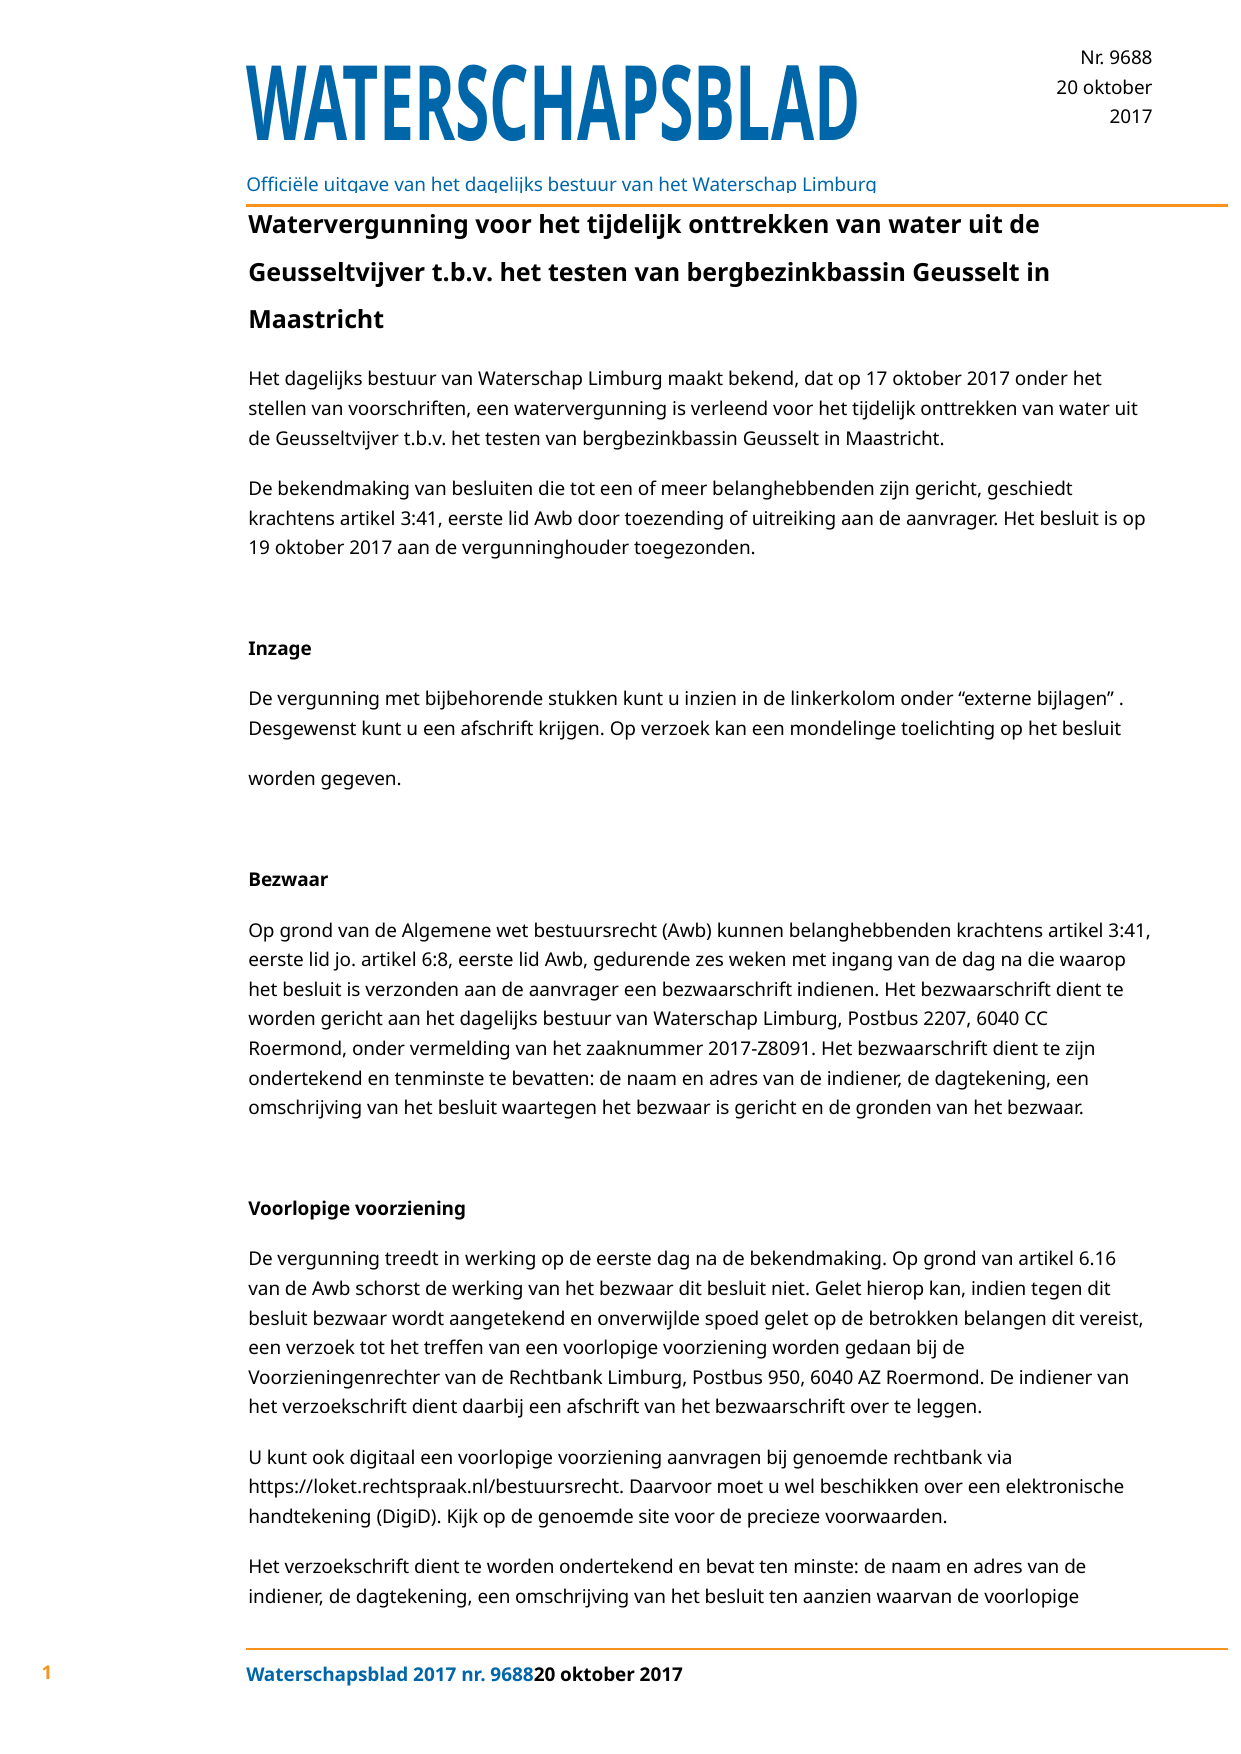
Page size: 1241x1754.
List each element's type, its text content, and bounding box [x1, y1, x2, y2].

text Voorlopige voorziening [248, 1195, 1152, 1221]
text worden gegeven. [248, 766, 1152, 791]
text U kunt ook digitaal een voorlopige voorziening aanvragen bij genoemde rechtbank via https://loket.rechtspraak.nl/bestuursrecht. Daarvoor moet u wel beschikken over een elektronische handtekening (DigiD). Kijk op de genoemde site voor de precieze voorwaarden. [248, 1444, 1152, 1529]
text Het verzoekschrift dient te worden ondertekend en bevat ten minste: de naam en adres van de indiener, de dagtekening, een omschrijving van het besluit ten aanzien waarvan de voorlopige [248, 1553, 1152, 1609]
text De bekendmaking van besluiten die tot een of meer belanghebbenden zijn gericht, geschiedt krachtens artikel 3:41, eerste lid Awb door toezending of uitreiking aan de aanvrager. Het besluit is op 19 oktober 2017 aan de vergunninghouder toegezonden. [248, 475, 1152, 560]
text Het dagelijks bestuur van Waterschap Limburg maakt bekend, dat op 17 oktober 2017 onder het stellen van voorschriften, een watervergunning is verleend voor het tijdelijk onttrekken van water uit de Geusseltvijver t.b.v. het testen van bergbezinkbassin Geusselt in Maastricht. [248, 366, 1152, 450]
text De vergunning met bijbehorende stukken kunt u inzien in de linkerkolom onder “externe bijlagen” . Desgewenst kunt u een afschrift krijgen. Op verzoek kan een mondelinge toelichting op het besluit [248, 686, 1152, 741]
picture [41, 47, 231, 172]
text Bezwaar [248, 866, 1152, 892]
text Watervergunning voor het tijdelijk onttrekken van water uit de Geusseltvijver t.b.v. het testen van bergbezinkbassin Geusselt in Maastricht [248, 207, 1152, 336]
text Inzage [248, 635, 1152, 661]
text Op grond van de Algemene wet bestuursrecht (Awb) kunnen belanghebbenden krachtens artikel 3:41, eerste lid jo. artikel 6:8, eerste lid Awb, gedurende zes weken met ingang van de dag na die waarop het besluit is verzonden aan de aanvrager een bezwaarschrift indienen. Het bezwaarschrift dient te worden gericht aan het dagelijks bestuur van Waterschap Limburg, Postbus 2207, 6040 CC Roermond, onder vermelding van het zaaknummer 2017-Z8091. Het bezwaarschrift dient te zijn ondertekend en tenminste te bevatten: de naam en adres van de indiener, de dagtekening, een omschrijving van het besluit waartegen het bezwaar is gericht en de gronden van het bezwaar. [248, 917, 1152, 1120]
text De vergunning treedt in werking op de eerste dag na de bekendmaking. Op grond van artikel 6.16 van de Awb schorst de werking van het bezwaar dit besluit niet. Gelet hierop kan, indien tegen dit besluit bezwaar wordt aangetekend en onverwijlde spoed gelet op de betrokken belangen dit vereist, een verzoek tot het treffen van een voorlopige voorziening worden gedaan bij de Voorzieningenrechter van de Rechtbank Limburg, Postbus 950, 6040 AZ Roermond. De indiener van het verzoekschrift dient daarbij een afschrift van het bezwaarschrift over te leggen. [248, 1246, 1152, 1419]
